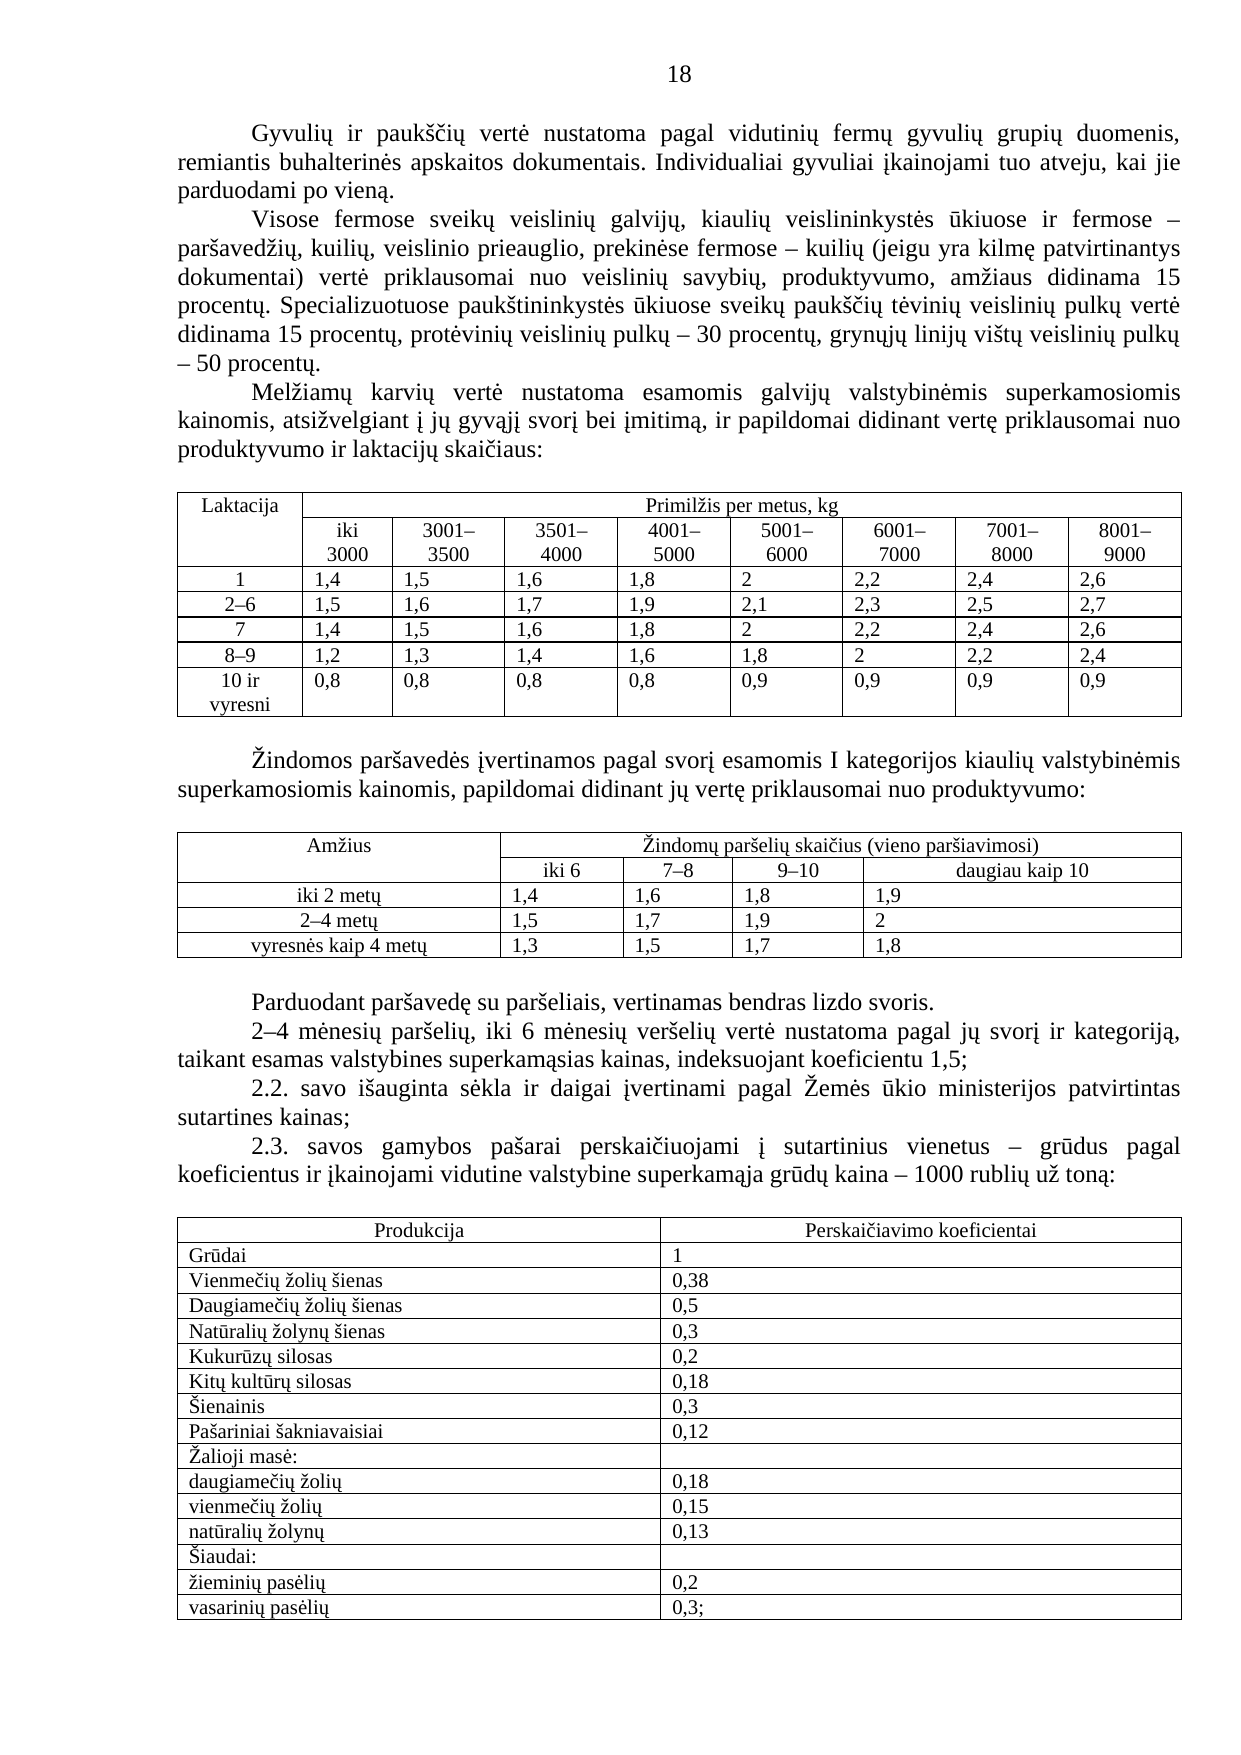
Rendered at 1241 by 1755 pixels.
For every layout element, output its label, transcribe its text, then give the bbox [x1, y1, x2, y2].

table_cell vasarinių pasėlių [178, 1595, 660, 1619]
table_cell Šienainis [178, 1394, 660, 1418]
table_cell 0,15 [661, 1494, 1181, 1518]
table_header Laktacija [178, 493, 302, 566]
table_cell Šiaudai: [178, 1545, 660, 1568]
table_cell 1,3 [393, 643, 504, 667]
table_cell 2,6 [1069, 618, 1181, 641]
table_cell 0,3 [661, 1319, 1181, 1343]
table_header Amžius [178, 833, 500, 882]
table_cell 2,4 [956, 567, 1068, 591]
table_cell 0,9 [731, 668, 842, 716]
table_cell 2,5 [956, 592, 1068, 616]
table_cell 1,4 [505, 643, 617, 667]
table_cell 0,9 [956, 668, 1068, 716]
table_cell Natūralių žolynų šienas [178, 1319, 660, 1343]
table_cell Kitų kultūrų silosas [178, 1369, 660, 1393]
table_cell 1,6 [624, 883, 732, 907]
table_cell 0,8 [303, 668, 392, 716]
table_cell 1,9 [864, 883, 1181, 907]
table_cell 1,7 [624, 908, 732, 932]
table_cell 6001–7000 [843, 518, 955, 566]
table_header Perskaičiavimo koeficientai [661, 1218, 1181, 1242]
table_cell 8–9 [178, 643, 302, 667]
table_cell 2,4 [956, 618, 1068, 641]
table_cell žieminių pasėlių [178, 1570, 660, 1594]
table_cell 2 [864, 908, 1181, 932]
table_cell 1,8 [733, 883, 863, 907]
table_cell 0,3; [661, 1595, 1181, 1619]
table_cell 1,3 [501, 933, 623, 957]
text 2.3. savos gamybos pašarai perskaičiuojami į sutartinius vienetus – grūdus pagal koeficientus ir įkainojami vidutine valstybine superkamąja grūdų kaina – 1000 rublių už toną: [177, 1131, 1181, 1188]
table_cell Pašariniai šakniavaisiai [178, 1419, 660, 1443]
text Gyvulių ir paukščių vertė nustatoma pagal vidutinių fermų gyvulių grupių duomenis, remiantis buhalterinės apskaitos dokumentais. Individualiai gyvuliai įkainojami tuo atveju, kai jie parduodami po vieną. [177, 118, 1181, 204]
table_cell Kukurūzų silosas [178, 1344, 660, 1368]
table_cell 3501–4000 [505, 518, 617, 566]
table_cell 1,4 [303, 567, 392, 591]
table_cell 1,8 [618, 567, 730, 591]
table_cell 1,7 [505, 592, 617, 616]
table_cell 1,6 [505, 618, 617, 641]
table_cell 1,5 [624, 933, 732, 957]
table_cell 7 [178, 618, 302, 641]
table_cell daugiamečių žolių [178, 1469, 660, 1493]
table_cell 0,2 [661, 1570, 1181, 1594]
table_header Žindomų paršelių skaičius (vieno paršiavimosi) [501, 833, 1181, 857]
table_cell 1,5 [501, 908, 623, 932]
table_cell daugiau kaip 10 [864, 858, 1181, 882]
table_cell 2 [843, 643, 955, 667]
table_cell 0,9 [1069, 668, 1181, 716]
table_cell natūralių žolynų [178, 1519, 660, 1543]
table_cell vienmečių žolių [178, 1494, 660, 1518]
table_cell 0,18 [661, 1369, 1181, 1393]
table_cell 1,4 [501, 883, 623, 907]
text Žindomos paršavedės įvertinamos pagal svorį esamomis I kategorijos kiaulių valstybinėmis superkamosiomis kainomis, papildomai didinant jų vertę priklausomai nuo produktyvumo: [177, 746, 1181, 803]
table_cell 2,6 [1069, 567, 1181, 591]
text Visose fermose sveikų veislinių galvijų, kiaulių veislininkystės ūkiuose ir fermose – paršavedžių, kuilių, veislinio prieauglio, prekinėse fermose – kuilių (jeigu yra kilmę patvirtinantys dokumentai) vertė priklausomai nuo veislinių savybių, produktyvumo, amžiaus didinama 15 procentų. Specializuotuose paukštininkystės ūkiuose sveikų paukščių tėvinių veislinių pulkų vertė didinama 15 procentų, protėvinių veislinių pulkų – 30 procentų, grynųjų linijų vištų veislinių pulkų – 50 procentų. [177, 204, 1181, 377]
table_cell iki 3000 [303, 518, 392, 566]
table_cell 2,3 [843, 592, 955, 616]
table_cell 0,38 [661, 1268, 1181, 1292]
table_cell 0,13 [661, 1519, 1181, 1543]
table_cell 1,6 [505, 567, 617, 591]
table_cell 0,3 [661, 1394, 1181, 1418]
text Parduodant paršavedę su paršeliais, vertinamas bendras lizdo svoris. [177, 987, 1181, 1016]
table_cell 4001–5000 [618, 518, 730, 566]
table_cell 2 [731, 567, 842, 591]
table_cell 1,9 [618, 592, 730, 616]
table_cell 1 [178, 567, 302, 591]
table_cell 2,2 [956, 643, 1068, 667]
table_cell 7–8 [624, 858, 732, 882]
table_cell [661, 1444, 1181, 1468]
table_cell 1,2 [303, 643, 392, 667]
table_cell 1,6 [618, 643, 730, 667]
table_cell 2,4 [1069, 643, 1181, 667]
table_cell 1,7 [733, 933, 863, 957]
table_cell 8001–9000 [1069, 518, 1181, 566]
table_cell vyresnės kaip 4 metų [178, 933, 500, 957]
table_cell 2,2 [843, 618, 955, 641]
table_cell 2–6 [178, 592, 302, 616]
table_cell 1,8 [618, 618, 730, 641]
table_cell 0,2 [661, 1344, 1181, 1368]
table_cell iki 6 [501, 858, 623, 882]
text 2.2. savo išauginta sėkla ir daigai įvertinami pagal Žemės ūkio ministerijos patvirtintas sutartines kainas; [177, 1073, 1181, 1131]
table_cell [661, 1545, 1181, 1568]
table_cell 2–4 metų [178, 908, 500, 932]
text Melžiamų karvių vertė nustatoma esamomis galvijų valstybinėmis superkamosiomis kainomis, atsižvelgiant į jų gyvąjį svorį bei įmitimą, ir papildomai didinant vertę priklausomai nuo produktyvumo ir laktacijų skaičiaus: [177, 377, 1181, 463]
table_cell Vienmečių žolių šienas [178, 1268, 660, 1292]
table_cell 0,8 [618, 668, 730, 716]
table_cell 2,2 [843, 567, 955, 591]
table_cell 1,5 [393, 567, 504, 591]
table_cell Grūdai [178, 1243, 660, 1267]
table_cell 2 [731, 618, 842, 641]
table_cell 0,12 [661, 1419, 1181, 1443]
table_cell 0,8 [393, 668, 504, 716]
table_cell 1,8 [864, 933, 1181, 957]
table_cell 2,7 [1069, 592, 1181, 616]
table_header Produkcija [178, 1218, 660, 1242]
table_cell 1,9 [733, 908, 863, 932]
table_cell 3001–3500 [393, 518, 504, 566]
table_cell Žalioji masė: [178, 1444, 660, 1468]
table_cell iki 2 metų [178, 883, 500, 907]
text 2–4 mėnesių paršelių, iki 6 mėnesių veršelių vertė nustatoma pagal jų svorį ir kategoriją, taikant esamas valstybines superkamąsias kainas, indeksuojant koeficientu 1,5; [177, 1016, 1181, 1073]
table_cell 10 ir vyresni [178, 668, 302, 716]
table_cell 2,1 [731, 592, 842, 616]
table_cell 1 [661, 1243, 1181, 1267]
table_cell 0,9 [843, 668, 955, 716]
table_cell 1,5 [303, 592, 392, 616]
table_cell 1,6 [393, 592, 504, 616]
table_header Primilžis per metus, kg [303, 493, 1181, 517]
table_cell 9–10 [733, 858, 863, 882]
table_cell Daugiamečių žolių šienas [178, 1294, 660, 1317]
table_cell 0,5 [661, 1294, 1181, 1317]
table_cell 0,18 [661, 1469, 1181, 1493]
table_cell 0,8 [505, 668, 617, 716]
table_cell 1,8 [731, 643, 842, 667]
table_cell 5001–6000 [731, 518, 842, 566]
table_cell 7001–8000 [956, 518, 1068, 566]
table_cell 1,5 [393, 618, 504, 641]
table_cell 1,4 [303, 618, 392, 641]
